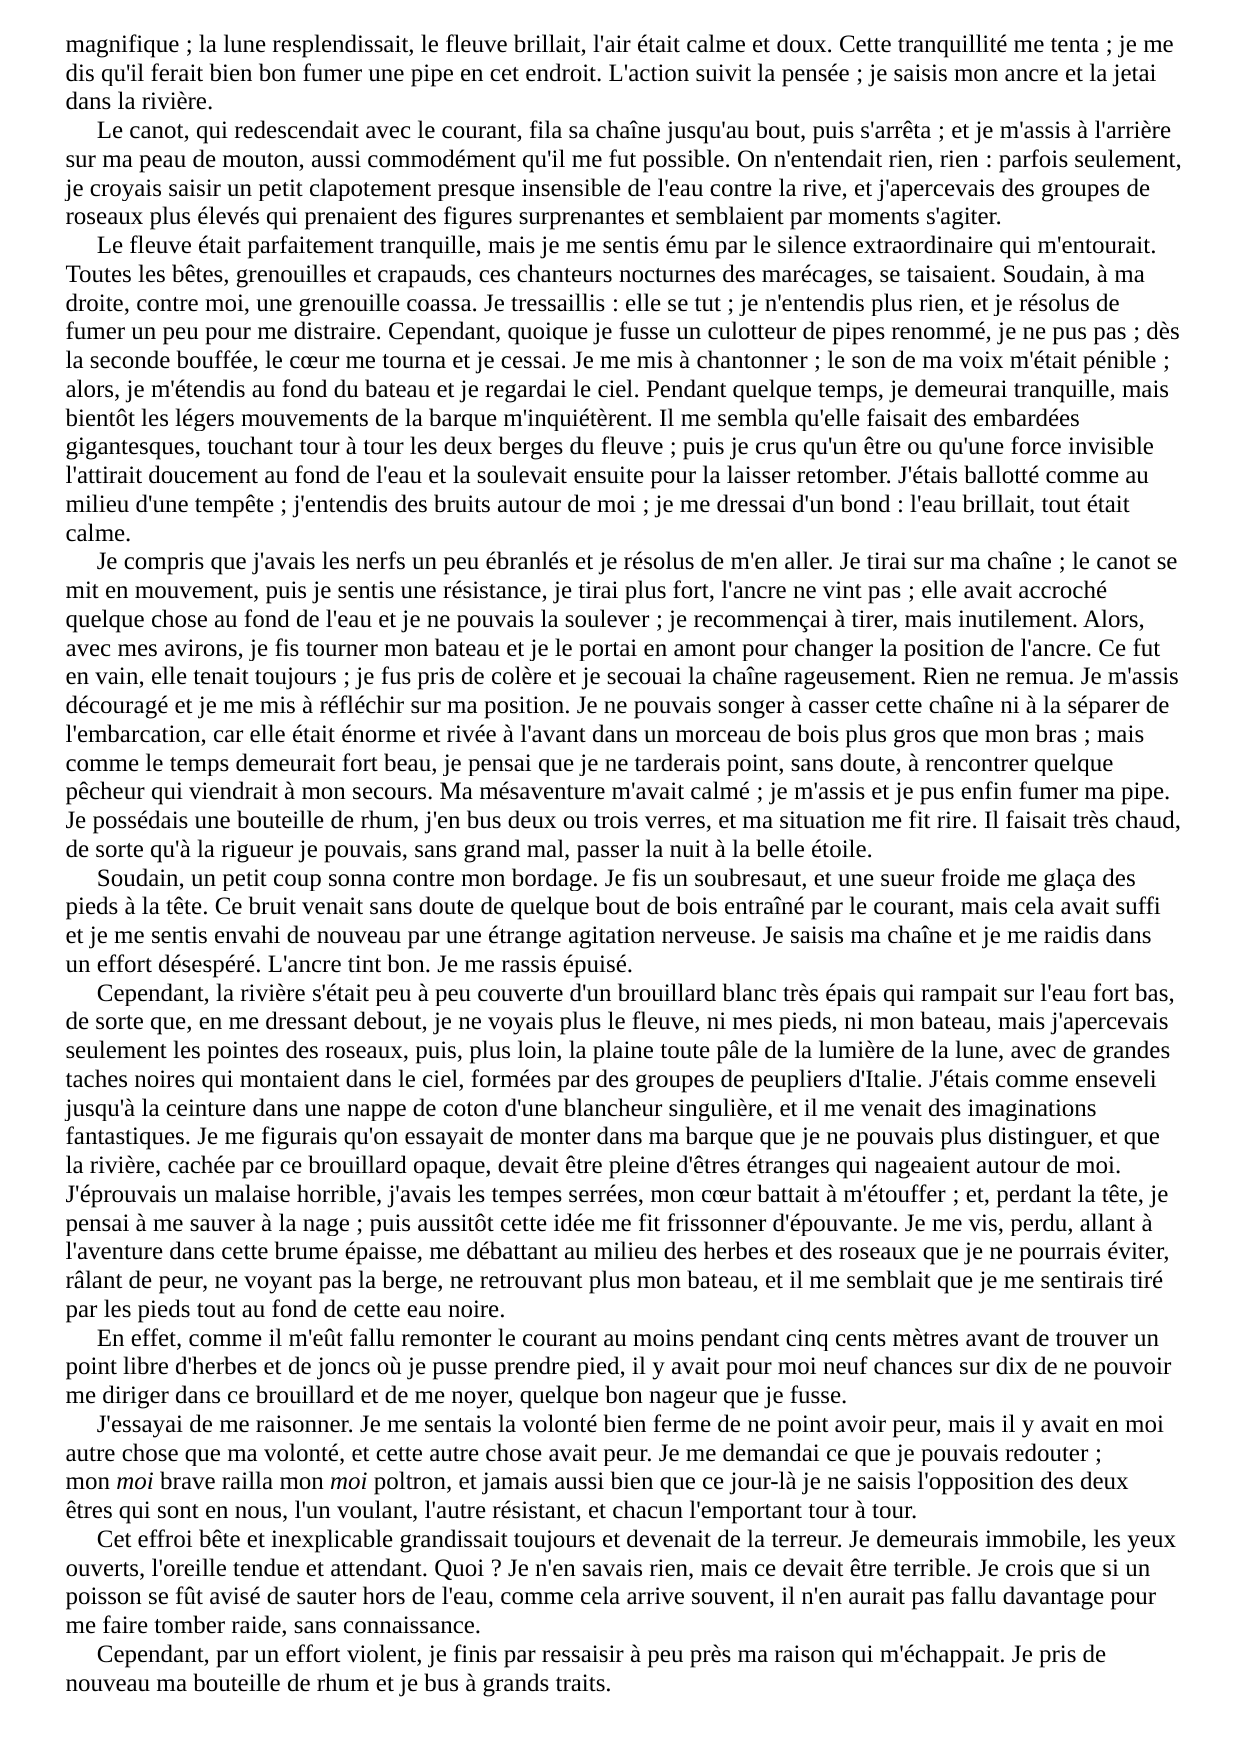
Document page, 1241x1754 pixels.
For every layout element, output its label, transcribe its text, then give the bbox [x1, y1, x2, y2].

table_header magnifique ; la lune resplendissait, le fleuve brillait, l'air était calme et doux. Cette tranquillité me tenta ; je me dis qu'il ferait bien bon fumer une pipe en cet endroit. L'action suivit la pensée ; je saisis mon ancre et la jetai dans la rivière. Le canot, qui redescendait avec le courant, fila sa chaîne jusqu'au bout, puis s'arrêta ; et je m'assis à l'arrière sur ma peau de mouton, aussi commodément qu'il me fut possible. On n'entendait rien, rien : parfois seulement, je croyais saisir un petit clapotement presque insensible de l'eau contre la rive, et j'apercevais des groupes de roseaux plus élevés qui prenaient des figures surprenantes et semblaient par moments s'agiter. Le fleuve était parfaitement tranquille, mais je me sentis ému par le silence extraordinaire qui m'entourait. Toutes les bêtes, grenouilles et crapauds, ces chanteurs nocturnes des marécages, se taisaient. Soudain, à ma droite, contre moi, une grenouille coassa. Je tressaillis : elle se tut ; je n'entendis plus rien, et je résolus de fumer un peu pour me distraire. Cependant, quoique je fusse un culotteur de pipes renommé, je ne pus pas ; dès la seconde bouffée, le cœur me tourna et je cessai. Je me mis à chantonner ; le son de ma voix m'était pénible ; alors, je m'étendis au fond du bateau et je regardai le ciel. Pendant quelque temps, je demeurai tranquille, mais bientôt les légers mouvements de la barque m'inquiétèrent. Il me sembla qu'elle faisait des embardées gigantesques, touchant tour à tour les deux berges du fleuve ; puis je crus qu'un être ou qu'une force invisible l'attirait doucement au fond de l'eau et la soulevait ensuite pour la laisser retomber. J'étais ballotté comme au milieu d'une tempête ; j'entendis des bruits autour de moi ; je me dressai d'un bond : l'eau brillait, tout était calme. Je compris que j'avais les nerfs un peu ébranlés et je résolus de m'en aller. Je tirai sur ma chaîne ; le canot se mit en mouvement, puis je sentis une résistance, je tirai plus fort, l'ancre ne vint pas ; elle avait accroché quelque chose au fond de l'eau et je ne pouvais la soulever ; je recommençai à tirer, mais inutilement. Alors, avec mes avirons, je fis tourner mon bateau et je le portai en amont pour changer la position de l'ancre. Ce fut en vain, elle tenait toujours ; je fus pris de colère et je secouai la chaîne rageusement. Rien ne remua. Je m'assis découragé et je me mis à réfléchir sur ma position. Je ne pouvais songer à casser cette chaîne ni à la séparer de l'embarcation, car elle était énorme et rivée à l'avant dans un morceau de bois plus gros que mon bras ; mais comme le temps demeurait fort beau, je pensai que je ne tarderais point, sans doute, à rencontrer quelque pêcheur qui viendrait à mon secours. Ma mésaventure m'avait calmé ; je m'assis et je pus enfin fumer ma pipe. Je possédais une bouteille de rhum, j'en bus deux ou trois verres, et ma situation me fit rire. Il faisait très chaud, de sorte qu'à la rigueur je pouvais, sans grand mal, passer la nuit à la belle étoile. Soudain, un petit coup sonna contre mon bordage. Je fis un soubresaut, et une sueur froide me glaça des pieds à la tête. Ce bruit venait sans doute de quelque bout de bois entraîné par le courant, mais cela avait suffi et je me sentis envahi de nouveau par une étrange agitation nerveuse. Je saisis ma chaîne et je me raidis dans un effort désespéré. L'ancre tint bon. Je me rassis épuisé. Cependant, la rivière s'était peu à peu couverte d'un brouillard blanc très épais qui rampait sur l'eau fort bas, de sorte que, en me dressant debout, je ne voyais plus le fleuve, ni mes pieds, ni mon bateau, mais j'apercevais seulement les pointes des roseaux, puis, plus loin, la plaine toute pâle de la lumière de la lune, avec de grandes taches noires qui montaient dans le ciel, formées par des groupes de peupliers d'Italie. J'étais comme enseveli jusqu'à la ceinture dans une nappe de coton d'une blancheur singulière, et il me venait des imaginations fantastiques. Je me figurais qu'on essayait de monter dans ma barque que je ne pouvais plus distinguer, et que la rivière, cachée par ce brouillard opaque, devait être pleine d'êtres étranges qui nageaient autour de moi. J'éprouvais un malaise horrible, j'avais les tempes serrées, mon cœur battait à m'étouffer ; et, perdant la tête, je pensai à me sauver à la nage ; puis aussitôt cette idée me fit frissonner d'épouvante. Je me vis, perdu, allant à l'aventure dans cette brume épaisse, me débattant au milieu des herbes et des roseaux que je ne pourrais éviter, râlant de peur, ne voyant pas la berge, ne retrouvant plus mon bateau, et il me semblait que je me sentirais tiré par les pieds tout au fond de cette eau noire. En effet, comme il m'eût fallu remonter le courant au moins pendant cinq cents mètres avant de trouver un point libre d'herbes et de joncs où je pusse prendre pied, il y avait pour moi neuf chances sur dix de ne pouvoir me diriger dans ce brouillard et de me noyer, quelque bon nageur que je fusse. J'essayai de me raisonner. Je me sentais la volonté bien ferme de ne point avoir peur, mais il y avait en moi autre chose que ma volonté, et cette autre chose avait peur. Je me demandai ce que je pouvais redouter ; mon moi brave railla mon moi poltron, et jamais aussi bien que ce jour-là je ne saisis l'opposition des deux êtres qui sont en nous, l'un voulant, l'autre résistant, et chacun l'emportant tour à tour. Cet effroi bête et inexplicable grandissait toujours et devenait de la terreur. Je demeurais immobile, les yeux ouverts, l'oreille tendue et attendant. Quoi ? Je n'en savais rien, mais ce devait être terrible. Je crois que si un poisson se fût avisé de sauter hors de l'eau, comme cela arrive souvent, il n'en aurait pas fallu davantage pour me faire tomber raide, sans connaissance. Cependant, par un effort violent, je finis par ressaisir à peu près ma raison qui m'échappait. Je pris de nouveau ma bouteille de rhum et je bus à grands traits. [63, 26, 1185, 1699]
